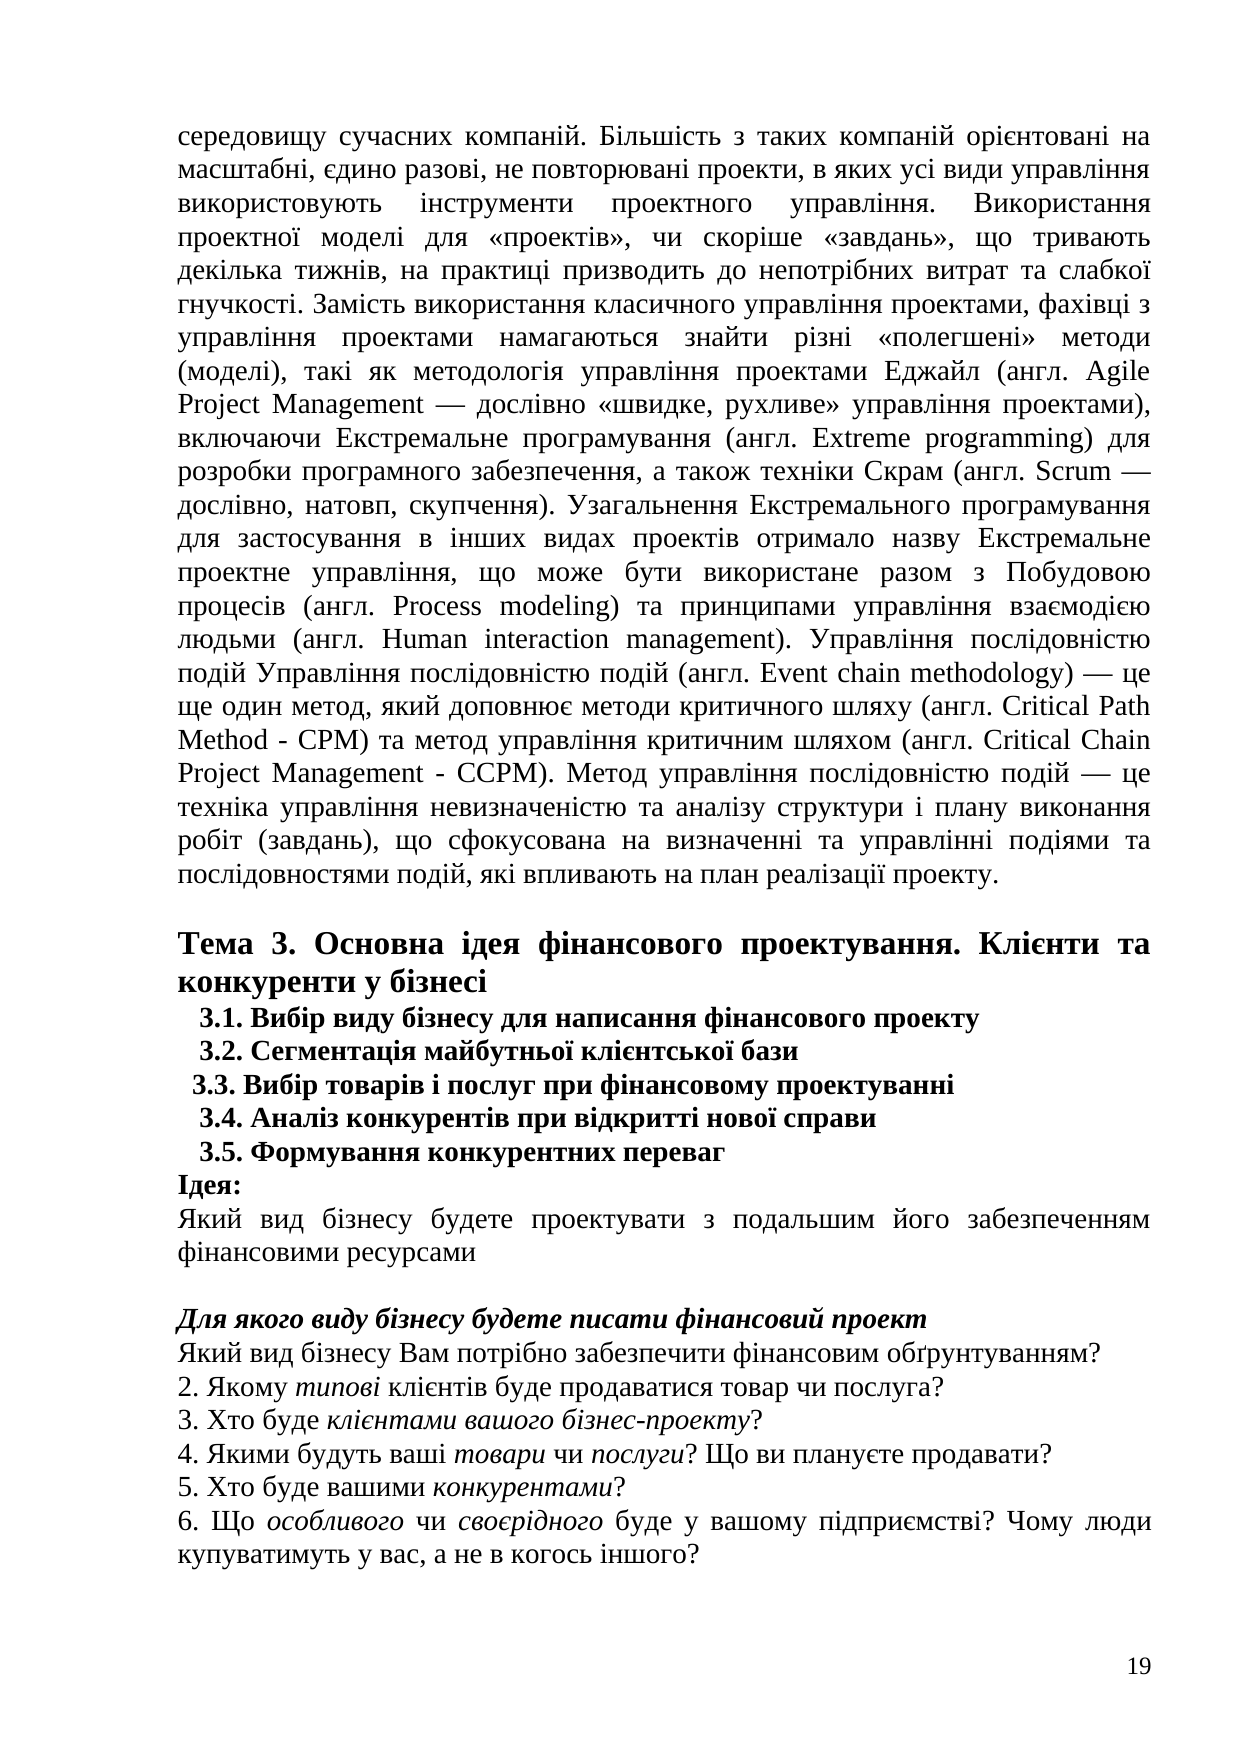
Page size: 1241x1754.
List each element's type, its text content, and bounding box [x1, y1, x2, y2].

text Тема 3. Основна ідея фінансового проектування. Клієнти та конкуренти у бізнесі [177, 923, 1152, 1000]
text 3.5. Формування конкурентних переваг [177, 1134, 1152, 1167]
text 6. Що особливого чи своєрідного буде у вашому підприємстві? Чому люди купуватимуть у вас, а не в когось іншого? [177, 1503, 1152, 1570]
text 2. Якому типові клієнтів буде продаватися товар чи послуга? [177, 1369, 1152, 1402]
text 3.3. Вибір товарів і послуг при фінансовому проектуванні [177, 1067, 1152, 1100]
text 4. Якими будуть ваші товари чи послуги? Що ви плануєте продавати? [177, 1436, 1152, 1469]
text 3. Хто буде клієнтами вашого бізнес-проекту? [177, 1402, 1152, 1436]
text Для якого виду бізнесу будете писати фінансовий проект [177, 1302, 1152, 1335]
text 3.1. Вибір виду бізнесу для написання фінансового проекту [177, 1000, 1152, 1033]
text Ідея: [177, 1167, 1152, 1201]
text 3.4. Аналіз конкурентів при відкритті нової справи [177, 1100, 1152, 1134]
text 3.2. Сегментація майбутньої клієнтської бази [177, 1033, 1152, 1067]
text середовищу сучасних компаній. Більшість з таких компаній орієнтовані на масштабні, єдино разові, не повторювані проекти, в яких усі види управління використовують інструменти проектного управління. Використання проектної моделі для «проектів», чи скоріше «завдань», що тривають декілька тижнів, на практиці призводить до непотрібних витрат та слабкої гнучкості. Замість використання класичного управління проектами, фахівці з управління проектами намагаються знайти різні «полегшені» методи (моделі), такі як методологія управління проектами Еджайл (англ. Agile Project Management — дослівно «швидке, рухливе» управління проектами), включаючи Екстремальне програмування (англ. Extreme programming) для розробки програмного забезпечення, а також техніки Скрам (англ. Scrum — дослівно, натовп, скупчення). Узагальнення Екстремального програмування для застосування в інших видах проектів отримало назву Екстремальне проектне управління, що може бути використане разом з Побудовою процесів (англ. Process modeling) та принципами управління взаємодією людьми (англ. Human interaction management). Управління послідовністю подій Управління послідовністю подій (англ. Event chain methodology) — це ще один метод, який доповнює методи критичного шляху (англ. Critical Path Method - CPM) та метод управління критичним шляхом (англ. Critical Chain Project Management - СCPM). Метод управління послідовністю подій — це техніка управління невизначеністю та аналізу структури і плану виконання робіт (завдань), що сфокусована на визначенні та управлінні подіями та послідовностями подій, які впливають на план реалізації проекту. [177, 118, 1152, 889]
text Який вид бізнесу Вам потрібно забезпечити фінансовим обґрунтуванням? [177, 1335, 1152, 1369]
text 5. Хто буде вашими конкурентами? [177, 1469, 1152, 1503]
text Який вид бізнесу будете проектувати з подальшим його забезпеченням фінансовими ресурсами [177, 1201, 1152, 1268]
